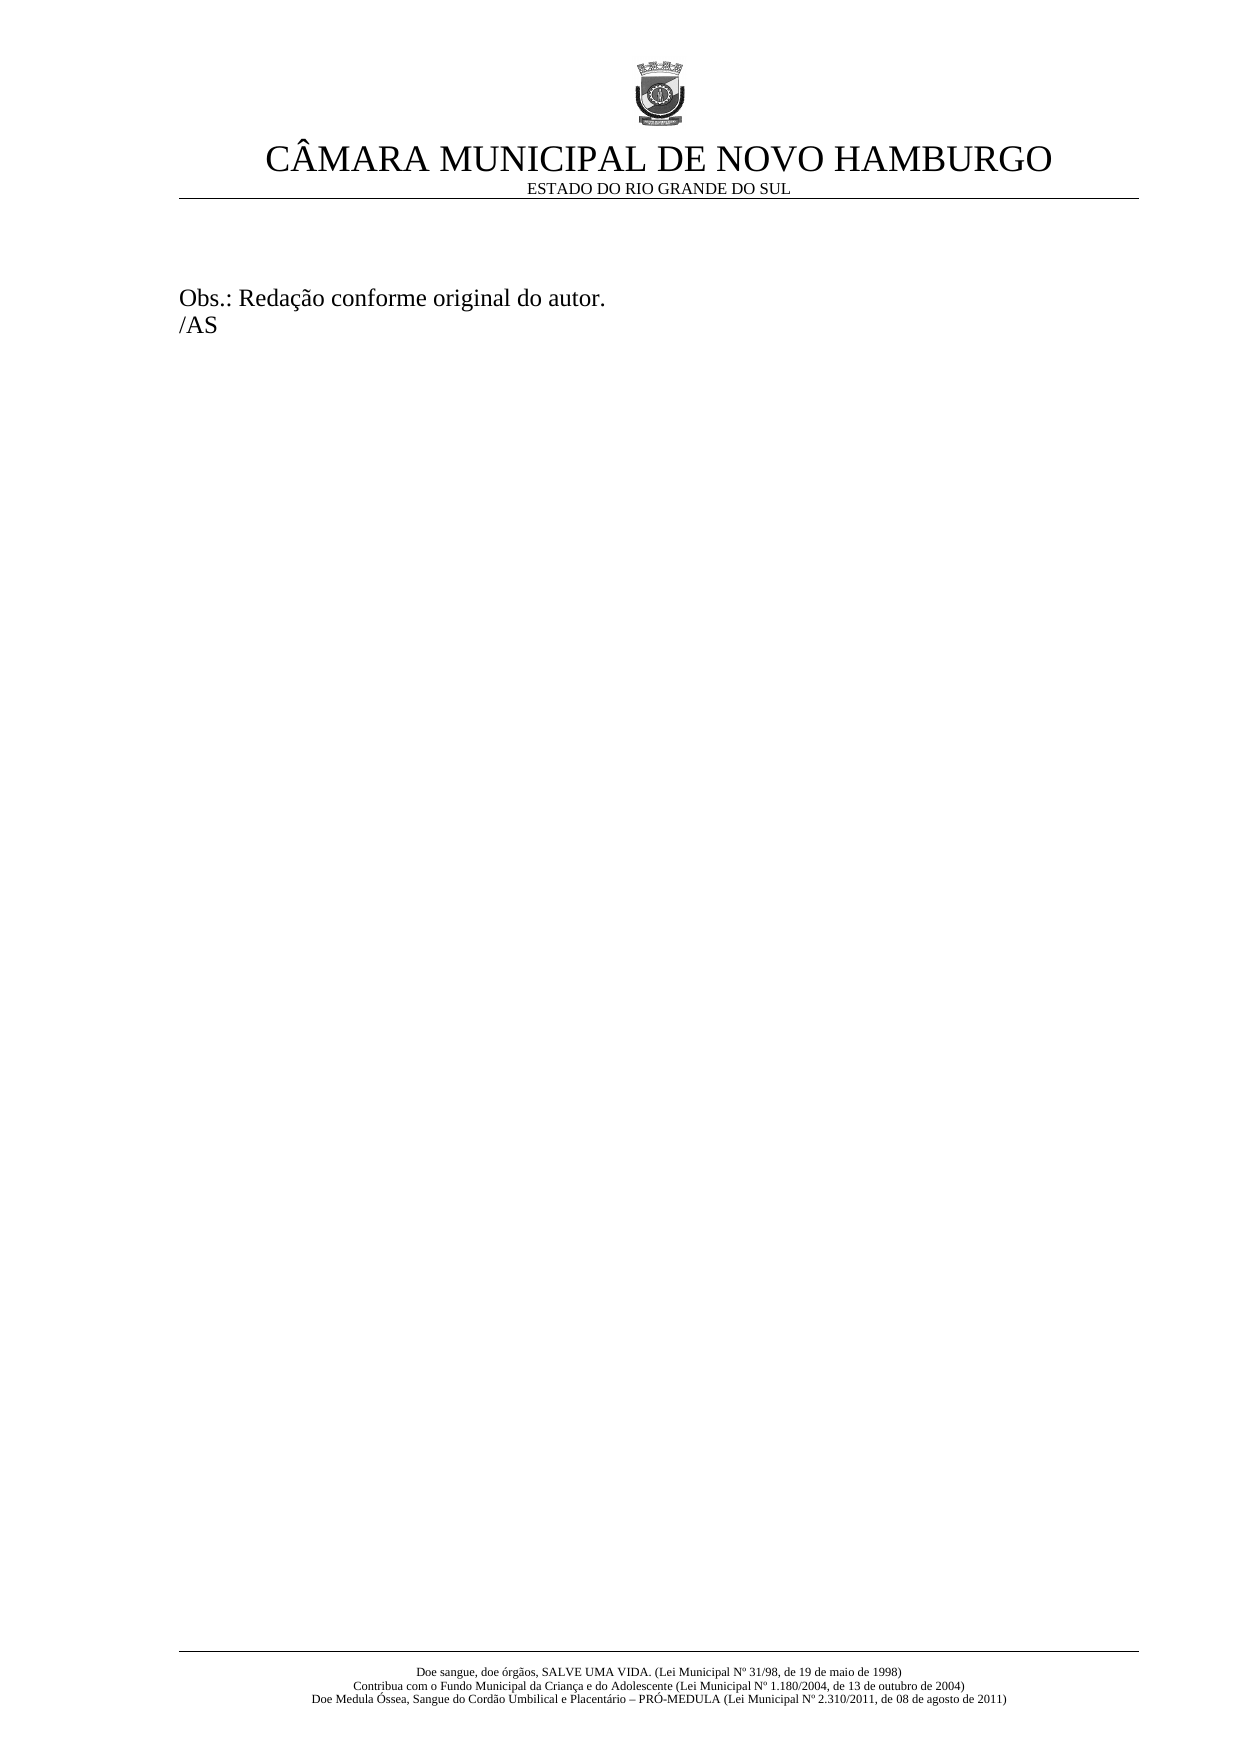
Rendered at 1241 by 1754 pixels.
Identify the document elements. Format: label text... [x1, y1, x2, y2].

text /AS [179, 311, 1139, 339]
text Obs.: Redação conforme original do autor. [179, 284, 1139, 311]
